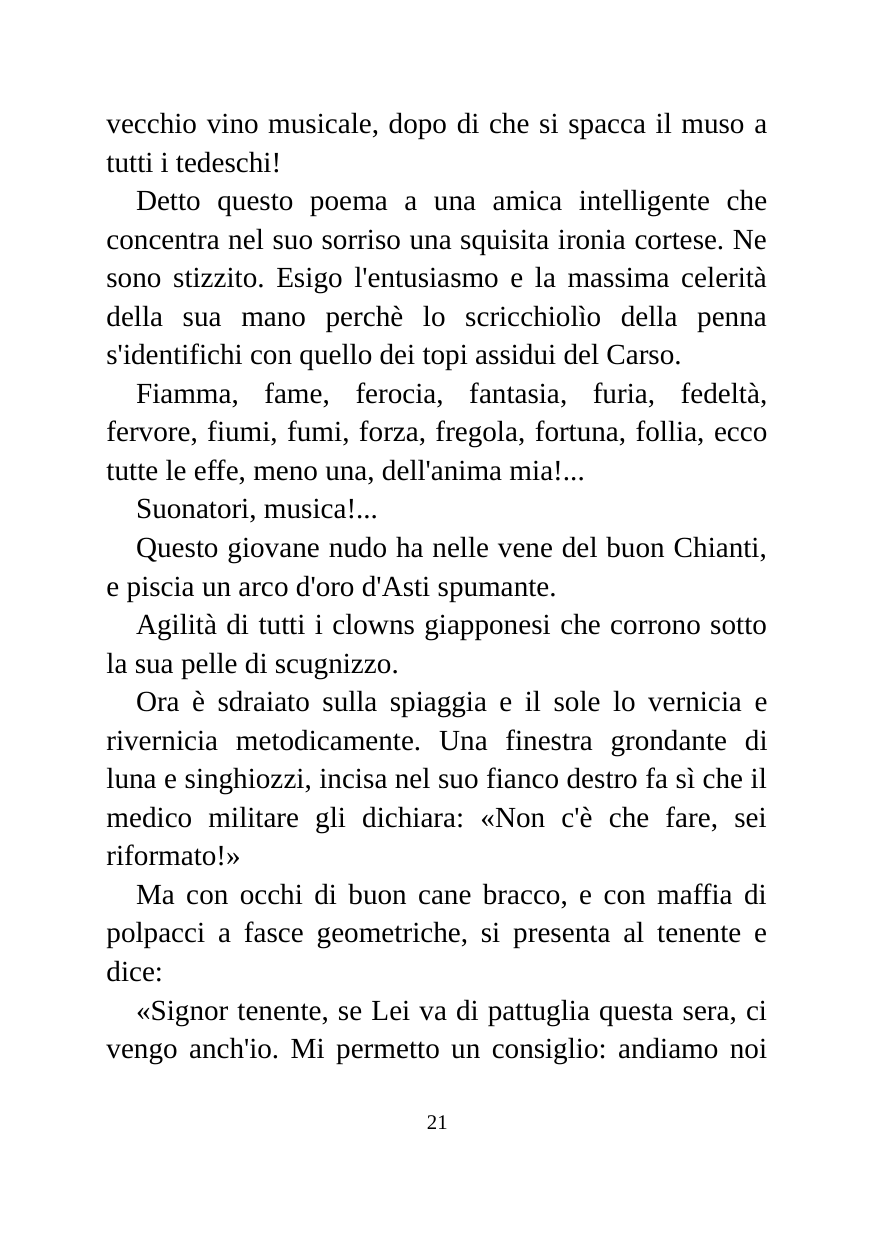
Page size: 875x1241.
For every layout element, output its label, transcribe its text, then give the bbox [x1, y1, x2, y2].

text Agilità di tutti i clowns giapponesi che corrono sotto la sua pelle di scugnizzo. [106, 607, 768, 679]
text vecchio vino musicale, dopo di che si spacca il muso a tutti i tedeschi! [106, 106, 768, 178]
text Suonatori, musica!... [106, 492, 768, 525]
text Detto questo poema a una amica intelligente che concentra nel suo sorriso una squisita ironia cortese. Ne sono stizzito. Esigo l'entusiasmo e la massima celerità della sua mano perchè lo scricchiolìo della penna s'identifichi con quello dei topi assidui del Carso. [106, 183, 768, 371]
text Questo giovane nudo ha nelle vene del buon Chianti, e piscia un arco d'oro d'Asti spumante. [106, 530, 768, 602]
text Ora è sdraiato sulla spiaggia e il sole lo vernicia e rivernicia metodicamente. Una finestra grondante di luna e singhiozzi, incisa nel suo fianco destro fa sì che il medico militare gli dichiara: «Non c'è che fare, sei riformato!» [106, 684, 768, 872]
text Fiamma, fame, ferocia, fantasia, furia, fedeltà, fervore, fiumi, fumi, forza, fregola, fortuna, follia, ecco tutte le effe, meno una, dell'anima mia!... [106, 376, 768, 487]
text «Signor tenente, se Lei va di pattuglia questa sera, ci vengo anch'io. Mi permetto un consiglio: andiamo noi [106, 993, 768, 1065]
text Ma con occhi di buon cane bracco, e con maffia di polpacci a fasce geometriche, si presenta al tenente e dice: [106, 877, 768, 988]
